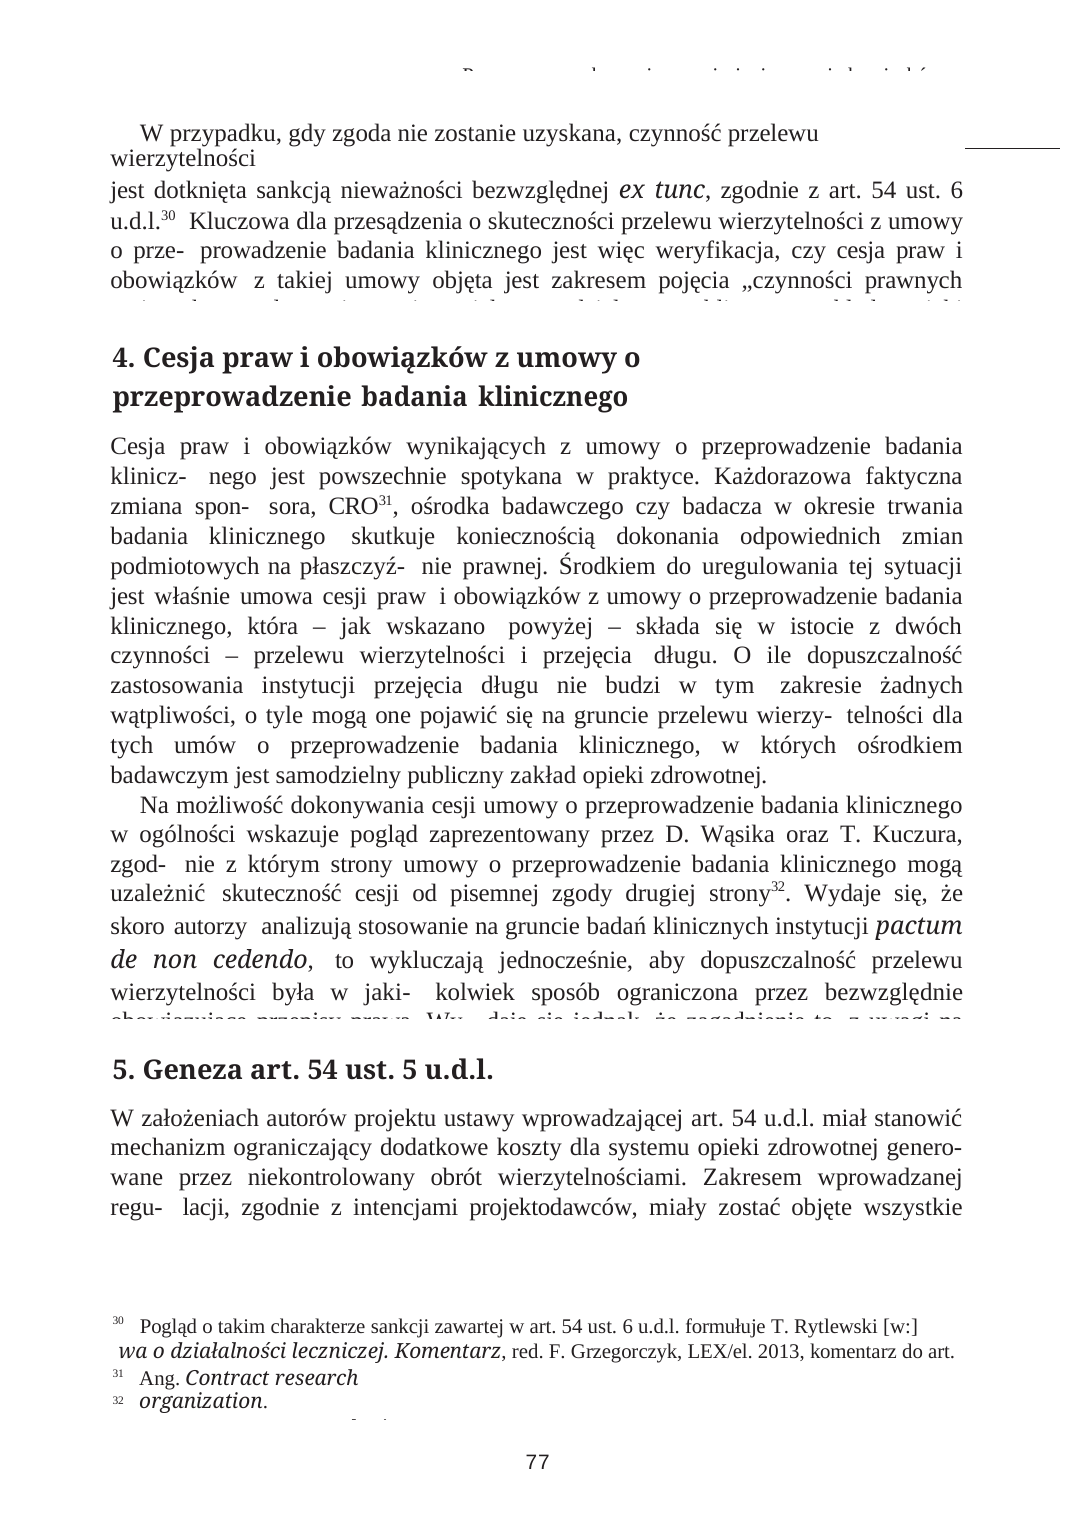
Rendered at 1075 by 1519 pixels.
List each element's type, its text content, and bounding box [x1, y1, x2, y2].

text Cesja praw i obowiązków wynikających z umowy o przeprowadzenie badania klinicz- nego jest powszechnie spotykana w praktyce. Każdorazowa faktyczna zmiana spon- sora, CRO31, ośrodka badawczego czy badacza w okresie trwania badania klinicznego skutkuje koniecznością dokonania odpowiednich zmian podmiotowych na płaszczyź- nie prawnej. Środkiem do uregulowania tej sytuacji jest właśnie umowa cesji praw i obowiązków z umowy o przeprowadzenie badania klinicznego, która – jak wskazano powyżej – składa się w istocie z dwóch czynności – przelewu wierzytelności i przejęcia długu. O ile dopuszczalność zastosowania instytucji przejęcia długu nie budzi w tym zakresie żadnych wątpliwości, o tyle mogą one pojawić się na gruncie przelewu wierzy- telności dla tych umów o przeprowadzenie badania klinicznego, w których ośrodkiem badawczym jest samodzielny publiczny zakład opieki zdrowotnej. [110, 431, 963, 789]
text 4. Cesja praw i obowiązków z umowy o przeprowadzenie badania klinicznego [112, 338, 748, 414]
text 30 [112, 1314, 126, 1327]
text W założeniach autorów projektu ustawy wprowadzającej art. 54 u.d.l. miał stanowić mechanizm ograniczający dodatkowe koszty dla systemu opieki zdrowotnej genero- wane przez niekontrolowany obrót wierzytelnościami. Zakresem wprowadzanej regu- lacji, zgodnie z intencjami projektodawców, miały zostać objęte wszystkie czynności [110, 1103, 963, 1225]
text Ang. Contract research organization. [139, 1367, 465, 1413]
text D. Wąsik, T. Kuczur, Badania…, s. 142. [139, 1413, 465, 1419]
text jest dotknięta sankcją nieważności bezwzględnej ex tunc, zgodnie z art. 54 ust. 6 u.d.l.30 Kluczowa dla przesądzenia o skuteczności przelewu wierzytelności z umowy o prze- prowadzenie badania klinicznego jest więc weryfikacja, czy cesja praw i obowiązków z takiej umowy objęta jest zakresem pojęcia „czynności prawnych mających na celu zmianę wierzyciela samodzielnego publicznego zakładu opieki zdrowotnej”. [110, 172, 963, 301]
text Na możliwość dokonywania cesji umowy o przeprowadzenie badania klinicznego w ogólności wskazuje pogląd zaprezentowany przez D. Wąsika oraz T. Kuczura, zgod- nie z którym strony umowy o przeprowadzenie badania klinicznego mogą uzależnić skuteczność cesji od pisemnej zgody drugiej strony32. Wydaje się, że skoro autorzy analizują stosowanie na gruncie badań klinicznych instytucji pactum de non cedendo, to wykluczają jednocześnie, aby dopuszczalność przelewu wierzytelności była w jaki- kolwiek sposób ograniczona przez bezwzględnie obowiązujące przepisy prawa. Wy- daje się jednak, że zagadnienie to, z uwagi na powszechnie przyjętą wykładnię art. 54 ust. 5 u.d.l., wymaga szerszej analizy. [110, 790, 963, 1019]
text Prawne uwarunkowania przeniesienia praw i obowiązków… [462, 64, 965, 86]
text Pogląd o takim charakterze sankcji zawartej w art. 54 ust. 6 u.d.l. formułuje T. Rytlewski [w:] Usta- [139, 1314, 964, 1339]
text 77 [525, 1450, 551, 1474]
text 5. Geneza art. 54 ust. 5 u.d.l. [112, 1056, 965, 1085]
text 32 [112, 1394, 126, 1407]
text 31 [112, 1366, 126, 1379]
text wa o działalności leczniczej. Komentarz, red. F. Grzegorczyk, LEX/el. 2013, komentarz do art. 54, pkt 8. [118, 1339, 965, 1364]
text W przypadku, gdy zgoda nie zostanie uzyskana, czynność przelewu wierzytelności [110, 122, 965, 172]
